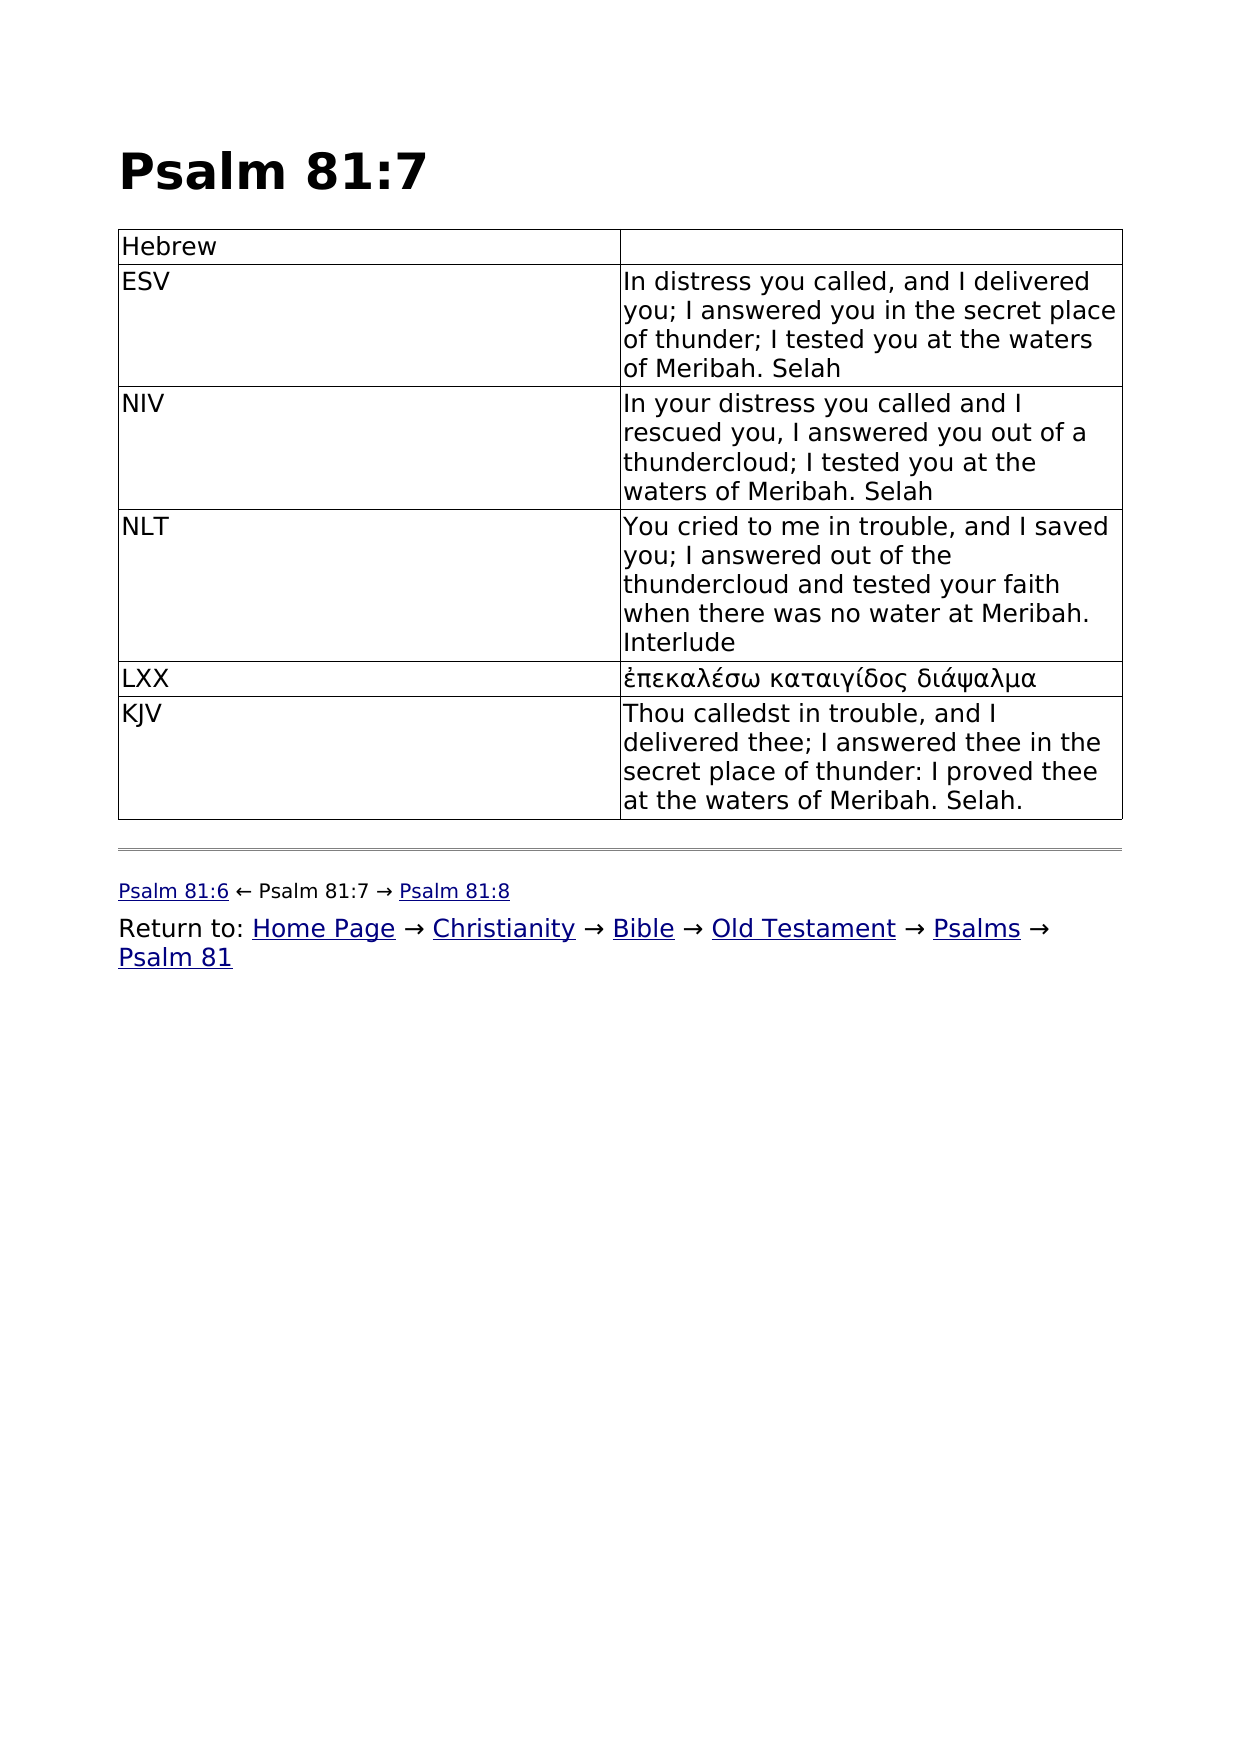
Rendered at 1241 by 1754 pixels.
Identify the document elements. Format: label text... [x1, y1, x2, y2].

text Psalm 81:6 ← Psalm 81:7 → Psalm 81:8 [118, 880, 1122, 914]
table_cell In distress you called, and I delivered you; I answered you in the secret place of thunder; I tested you at the waters of Meribah. Selah [621, 265, 1122, 386]
table_cell NLT [119, 510, 620, 661]
table_cell LXX [119, 662, 620, 696]
table_header Hebrew [119, 230, 620, 264]
table_cell NIV [119, 387, 620, 509]
table_header [621, 230, 1122, 264]
table_cell KJV [119, 697, 620, 818]
table_cell ESV [119, 265, 620, 386]
subtitle Psalm 81:7 [118, 143, 1122, 201]
table_cell You cried to me in trouble, and I saved you; I answered out of the thundercloud and tested your faith when there was no water at Meribah. Interlude [621, 510, 1122, 661]
table_cell ἐπεκαλέσω καταιγίδος διάψαλμα [621, 662, 1122, 696]
table_cell Thou calledst in trouble, and I delivered thee; I answered thee in the secret place of thunder: I proved thee at the waters of Meribah. Selah. [621, 697, 1122, 818]
table_cell In your distress you called and I rescued you, I answered you out of a thundercloud; I tested you at the waters of Meribah. Selah [621, 387, 1122, 509]
text Return to: Home Page → Christianity → Bible → Old Testament → Psalms → Psalm 81 [118, 914, 1122, 972]
